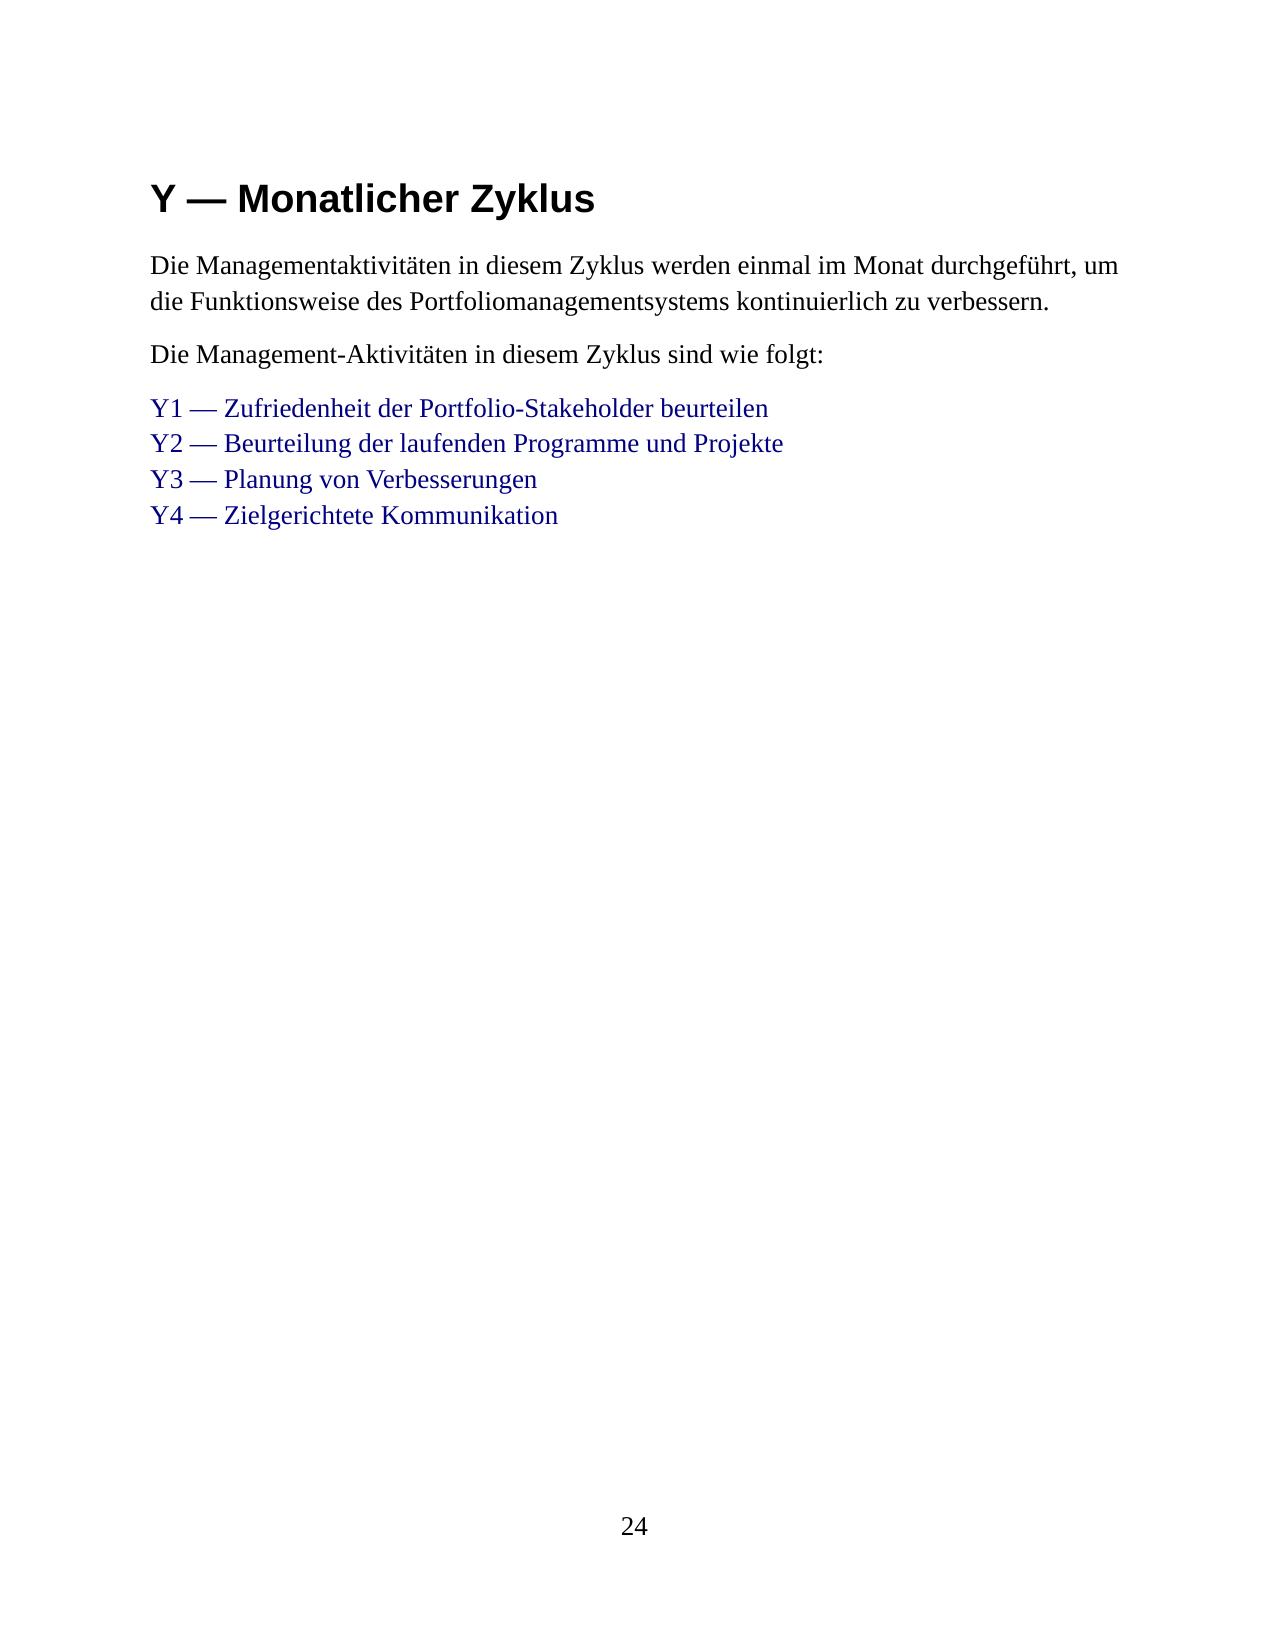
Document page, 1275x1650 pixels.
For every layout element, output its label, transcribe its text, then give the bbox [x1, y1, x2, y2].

text Die Managementaktivitäten in diesem Zyklus werden einmal im Monat durchgeführt, um die Funktionsweise des Portfoliomanagementsystems kontinuierlich zu verbessern. [150, 249, 1125, 316]
subtitle Y — Monatlicher Zyklus [150, 175, 1125, 221]
text Die Management-Aktivitäten in diesem Zyklus sind wie folgt: [150, 338, 1125, 369]
text Y1 — Zufriedenheit der Portfolio-Stakeholder beurteilen Y2 — Beurteilung der laufenden Programme und Projekte Y3 — Planung von Verbesserungen Y4 — Zielgerichtete Kommunikation [150, 392, 1125, 637]
